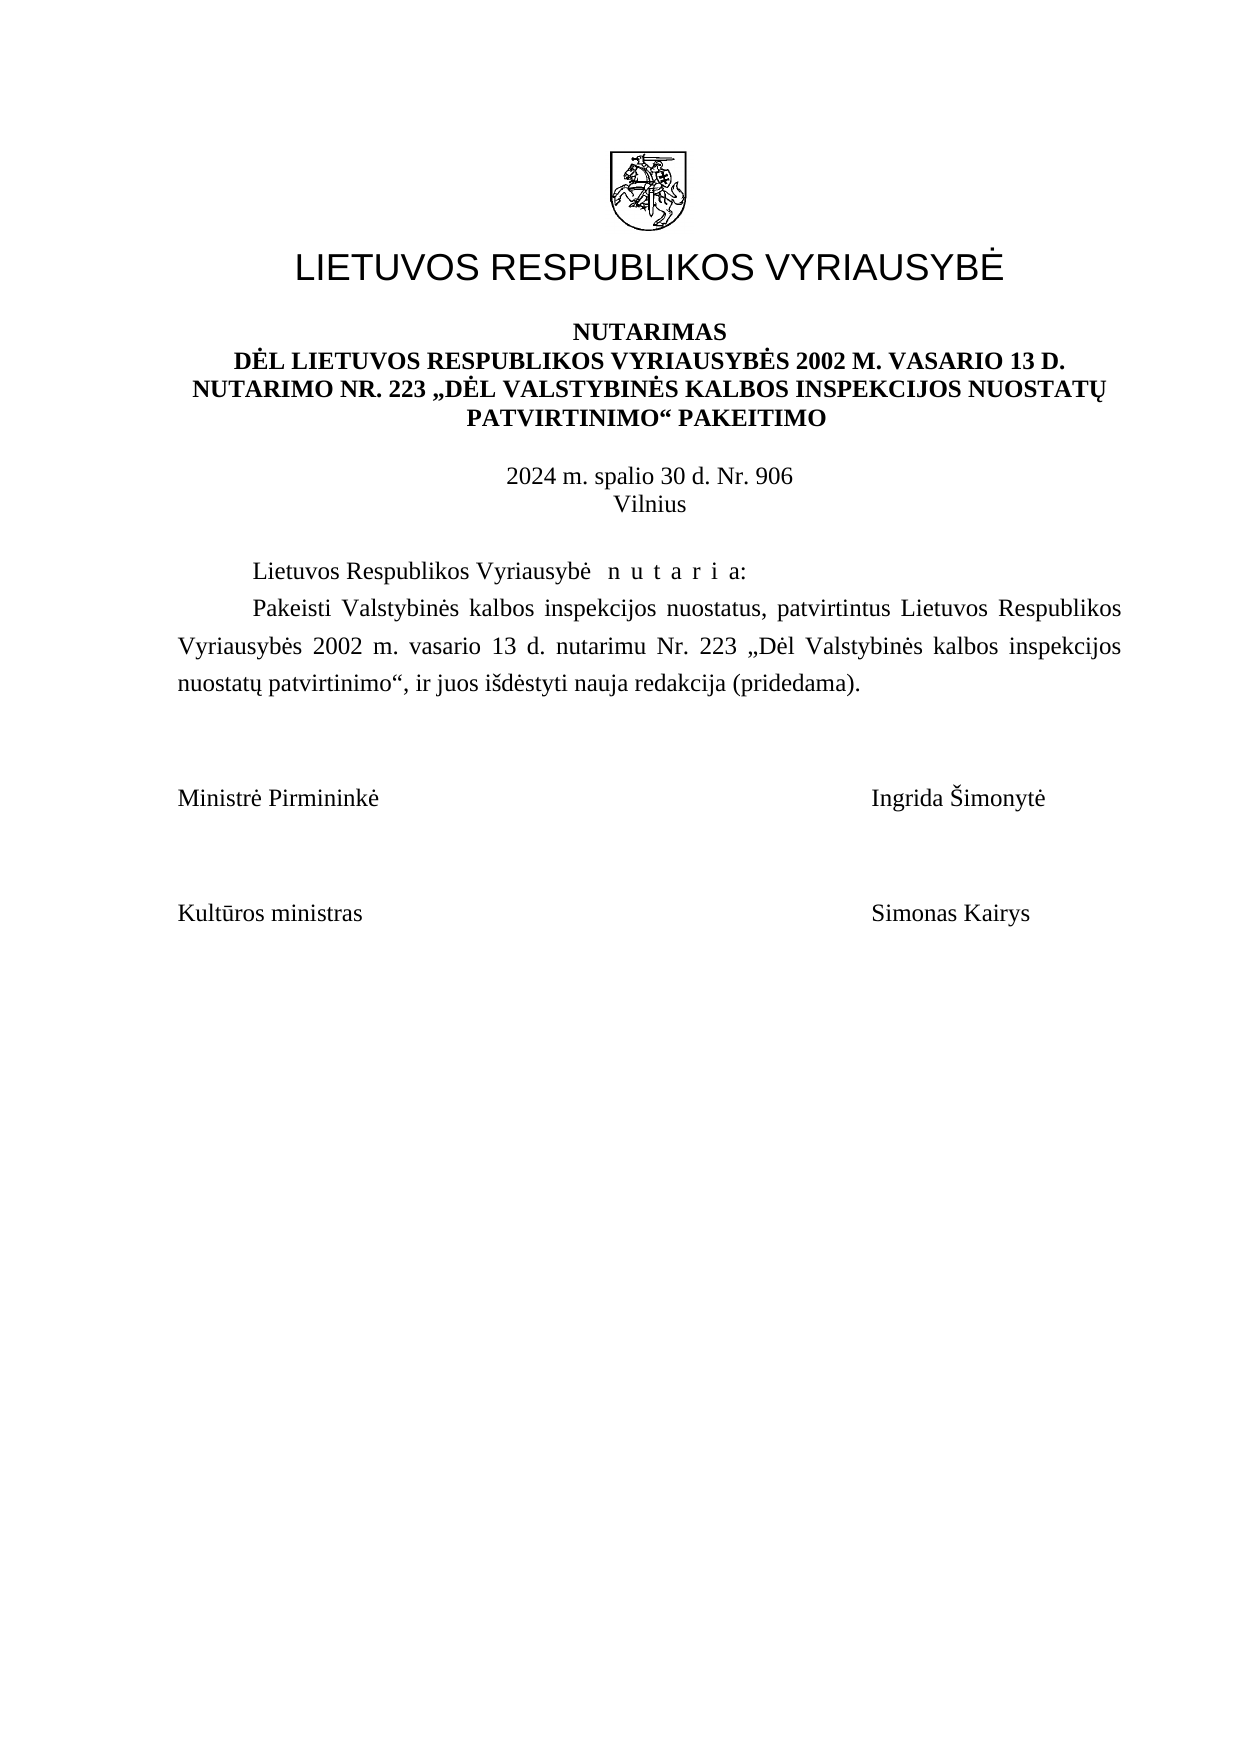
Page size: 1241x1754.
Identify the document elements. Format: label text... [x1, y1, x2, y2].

text Kultūros ministras Simonas Kairys [177, 898, 1122, 927]
text Pakeisti Valstybinės kalbos inspekcijos nuostatus, patvirtintus Lietuvos Respublikos Vyriausybės 2002 m. vasario 13 d. nutarimu Nr. 223 „Dėl Valstybinės kalbos inspekcijos nuostatų patvirtinimo“, ir juos išdėstyti nauja redakcija (pridedama). [177, 584, 1122, 697]
text 2024 m. spalio 30 d. Nr. 906 [177, 461, 1122, 489]
text Lietuvos Respublikos Vyriausybė nutaria: [177, 547, 1122, 584]
text Lietuvos Respublikos Vyriausybė [177, 245, 1122, 288]
text Vilnius [177, 489, 1122, 518]
text nutarimas [177, 317, 1122, 346]
text Ministrė Pirmininkė Ingrida Šimonytė [177, 783, 1122, 812]
text DĖL LIETUVOS RESPUBLIKOS VYRIAUSYBĖS 2002 M. VASARIO 13 D. NUTARIMO NR. 223 „DĖL VALSTYBINĖS KALBOS INSPEKCIJOS NUOSTATŲ PATVIRTINIMO“ PAKEITIMO [177, 346, 1122, 432]
